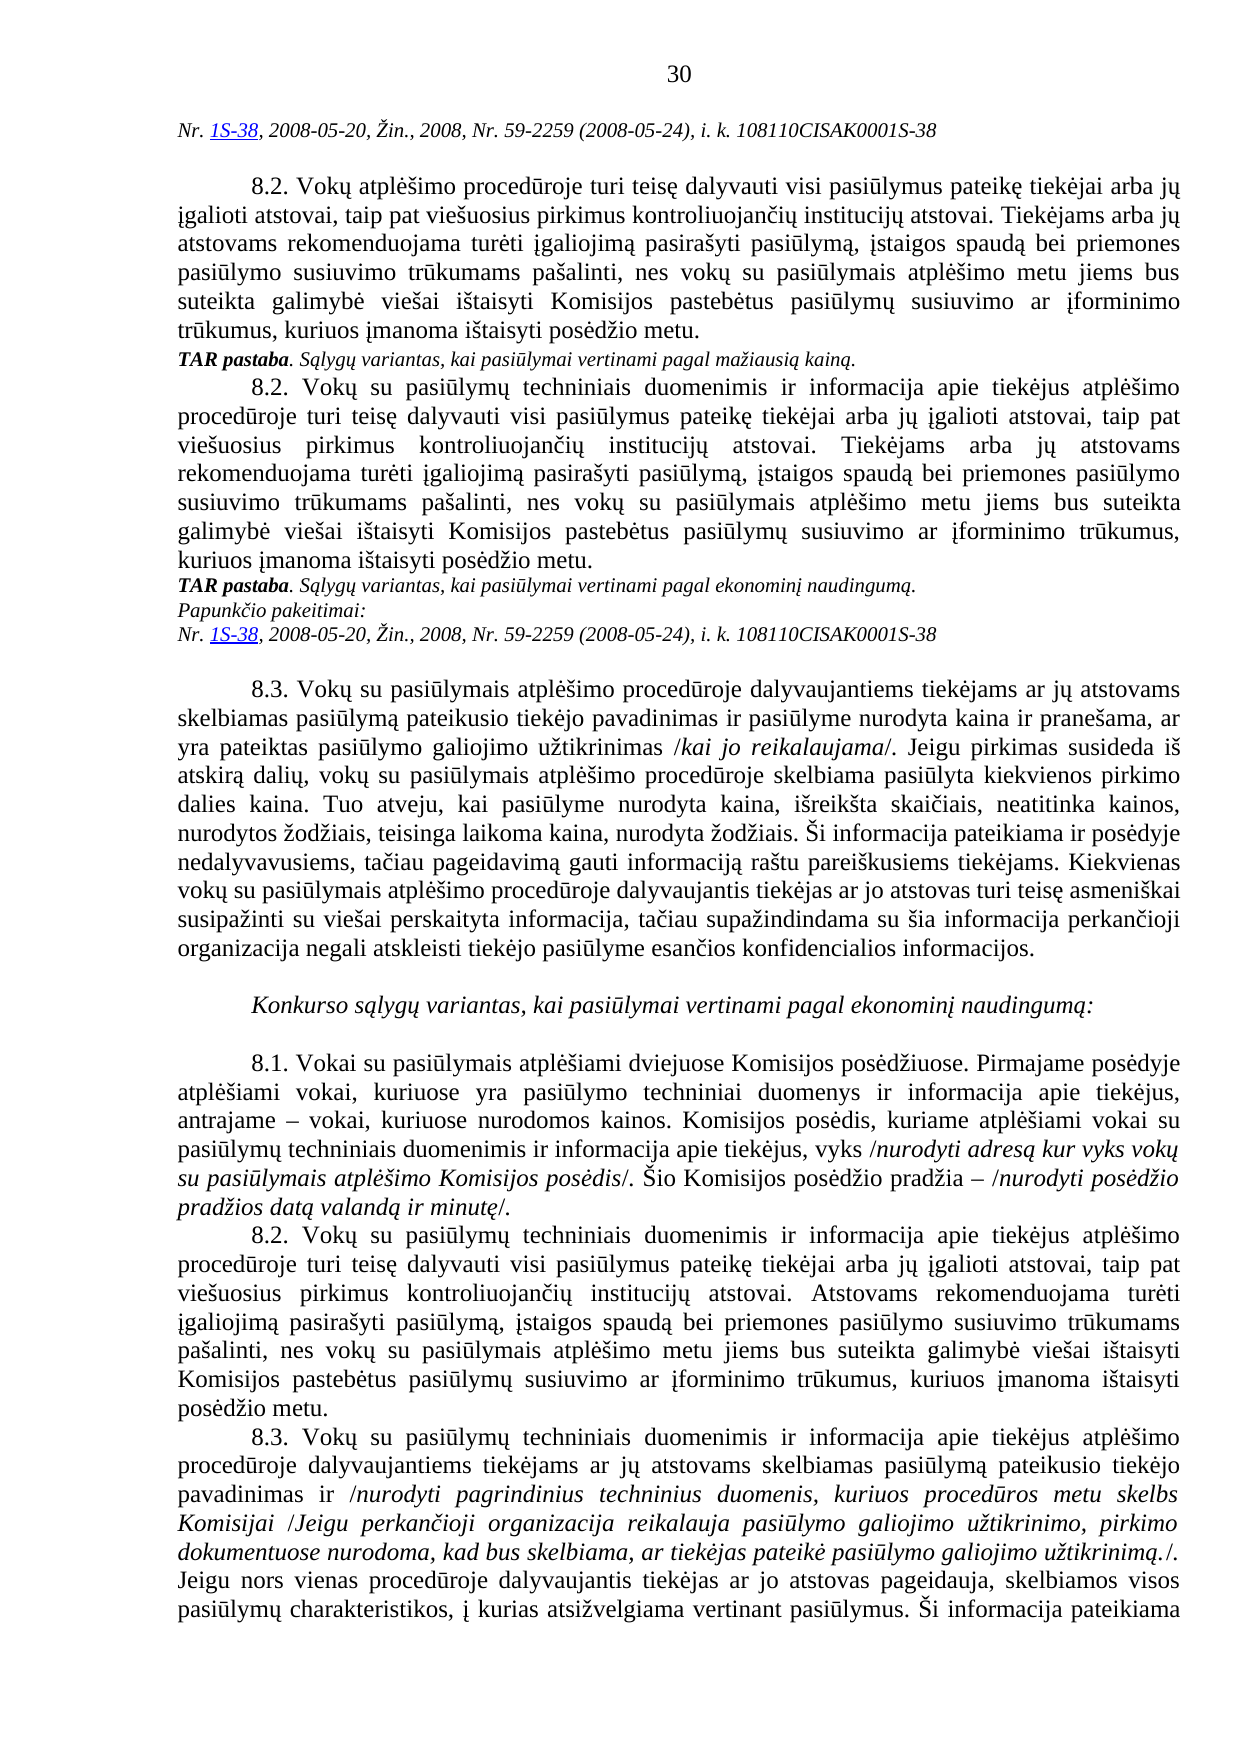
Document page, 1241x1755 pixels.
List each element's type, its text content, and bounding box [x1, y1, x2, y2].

text Konkurso sąlygų variantas, kai pasiūlymai vertinami pagal ekonominį naudingumą: [177, 991, 1181, 1019]
text Nr. 1S-38, 2008-05-20, Žin., 2008, Nr. 59-2259 (2008-05-24), i. k. 108110CISAK0001S-38 [177, 622, 1181, 646]
text TAR pastaba. Sąlygų variantas, kai pasiūlymai vertinami pagal mažiausią kainą. [177, 343, 1181, 372]
text Papunkčio pakeitimai: [177, 597, 1181, 622]
text 8.2. Vokų su pasiūlymų techniniais duomenimis ir informacija apie tiekėjus atplėšimo procedūroje turi teisę dalyvauti visi pasiūlymus pateikę tiekėjai arba jų įgalioti atstovai, taip pat viešuosius pirkimus kontroliuojančių institucijų atstovai. Tiekėjams arba jų atstovams rekomenduojama turėti įgaliojimą pasirašyti pasiūlymą, įstaigos spaudą bei priemones pasiūlymo susiuvimo trūkumams pašalinti, nes vokų su pasiūlymais atplėšimo metu jiems bus suteikta galimybė viešai ištaisyti Komisijos pastebėtus pasiūlymų susiuvimo ar įforminimo trūkumus, kuriuos įmanoma ištaisyti posėdžio metu. [177, 372, 1181, 573]
text 8.2. Vokų atplėšimo procedūroje turi teisę dalyvauti visi pasiūlymus pateikę tiekėjai arba jų įgalioti atstovai, taip pat viešuosius pirkimus kontroliuojančių institucijų atstovai. Tiekėjams arba jų atstovams rekomenduojama turėti įgaliojimą pasirašyti pasiūlymą, įstaigos spaudą bei priemones pasiūlymo susiuvimo trūkumams pašalinti, nes vokų su pasiūlymais atplėšimo metu jiems bus suteikta galimybė viešai ištaisyti Komisijos pastebėtus pasiūlymų susiuvimo ar įforminimo trūkumus, kuriuos įmanoma ištaisyti posėdžio metu. [177, 171, 1181, 343]
text Nr. 1S-38, 2008-05-20, Žin., 2008, Nr. 59-2259 (2008-05-24), i. k. 108110CISAK0001S-38 [177, 118, 1181, 142]
text TAR pastaba. Sąlygų variantas, kai pasiūlymai vertinami pagal ekonominį naudingumą. [177, 573, 1181, 597]
text 8.1. Vokai su pasiūlymais atplėšiami dviejuose Komisijos posėdžiuose. Pirmajame posėdyje atplėšiami vokai, kuriuose yra pasiūlymo techniniai duomenys ir informacija apie tiekėjus, antrajame – vokai, kuriuose nurodomos kainos. Komisijos posėdis, kuriame atplėšiami vokai su pasiūlymų techniniais duomenimis ir informacija apie tiekėjus, vyks /nurodyti adresą kur vyks vokų su pasiūlymais atplėšimo Komisijos posėdis/. Šio Komisijos posėdžio pradžia – /nurodyti posėdžio pradžios datą valandą ir minutę/. [177, 1048, 1181, 1221]
text 8.2. Vokų su pasiūlymų techniniais duomenimis ir informacija apie tiekėjus atplėšimo procedūroje turi teisę dalyvauti visi pasiūlymus pateikę tiekėjai arba jų įgalioti atstovai, taip pat viešuosius pirkimus kontroliuojančių institucijų atstovai. Atstovams rekomenduojama turėti įgaliojimą pasirašyti pasiūlymą, įstaigos spaudą bei priemones pasiūlymo susiuvimo trūkumams pašalinti, nes vokų su pasiūlymais atplėšimo metu jiems bus suteikta galimybė viešai ištaisyti Komisijos pastebėtus pasiūlymų susiuvimo ar įforminimo trūkumus, kuriuos įmanoma ištaisyti posėdžio metu. [177, 1221, 1181, 1422]
text 8.3. Vokų su pasiūlymais atplėšimo procedūroje dalyvaujantiems tiekėjams ar jų atstovams skelbiamas pasiūlymą pateikusio tiekėjo pavadinimas ir pasiūlyme nurodyta kaina ir pranešama, ar yra pateiktas pasiūlymo galiojimo užtikrinimas /kai jo reikalaujama/. Jeigu pirkimas susideda iš atskirą dalių, vokų su pasiūlymais atplėšimo procedūroje skelbiama pasiūlyta kiekvienos pirkimo dalies kaina. Tuo atveju, kai pasiūlyme nurodyta kaina, išreikšta skaičiais, neatitinka kainos, nurodytos žodžiais, teisinga laikoma kaina, nurodyta žodžiais. Ši informacija pateikiama ir posėdyje nedalyvavusiems, tačiau pageidavimą gauti informaciją raštu pareiškusiems tiekėjams. Kiekvienas vokų su pasiūlymais atplėšimo procedūroje dalyvaujantis tiekėjas ar jo atstovas turi teisę asmeniškai susipažinti su viešai perskaityta informacija, tačiau supažindindama su šia informacija perkančioji organizacija negali atskleisti tiekėjo pasiūlyme esančios konfidencialios informacijos. [177, 674, 1181, 962]
text 8.3. Vokų su pasiūlymų techniniais duomenimis ir informacija apie tiekėjus atplėšimo procedūroje dalyvaujantiems tiekėjams ar jų atstovams skelbiamas pasiūlymą pateikusio tiekėjo pavadinimas ir /nurodyti pagrindinius techninius duomenis, kuriuos procedūros metu skelbs Komisijai /Jeigu perkančioji organizacija reikalauja pasiūlymo galiojimo užtikrinimo, pirkimo dokumentuose nurodoma, kad bus skelbiama, ar tiekėjas pateikė pasiūlymo galiojimo užtikrinimą./. Jeigu nors vienas procedūroje dalyvaujantis tiekėjas ar jo atstovas pageidauja, skelbiamos visos pasiūlymų charakteristikos, į kurias atsižvelgiama vertinant pasiūlymus. Ši informacija pateikiama [177, 1422, 1181, 1623]
